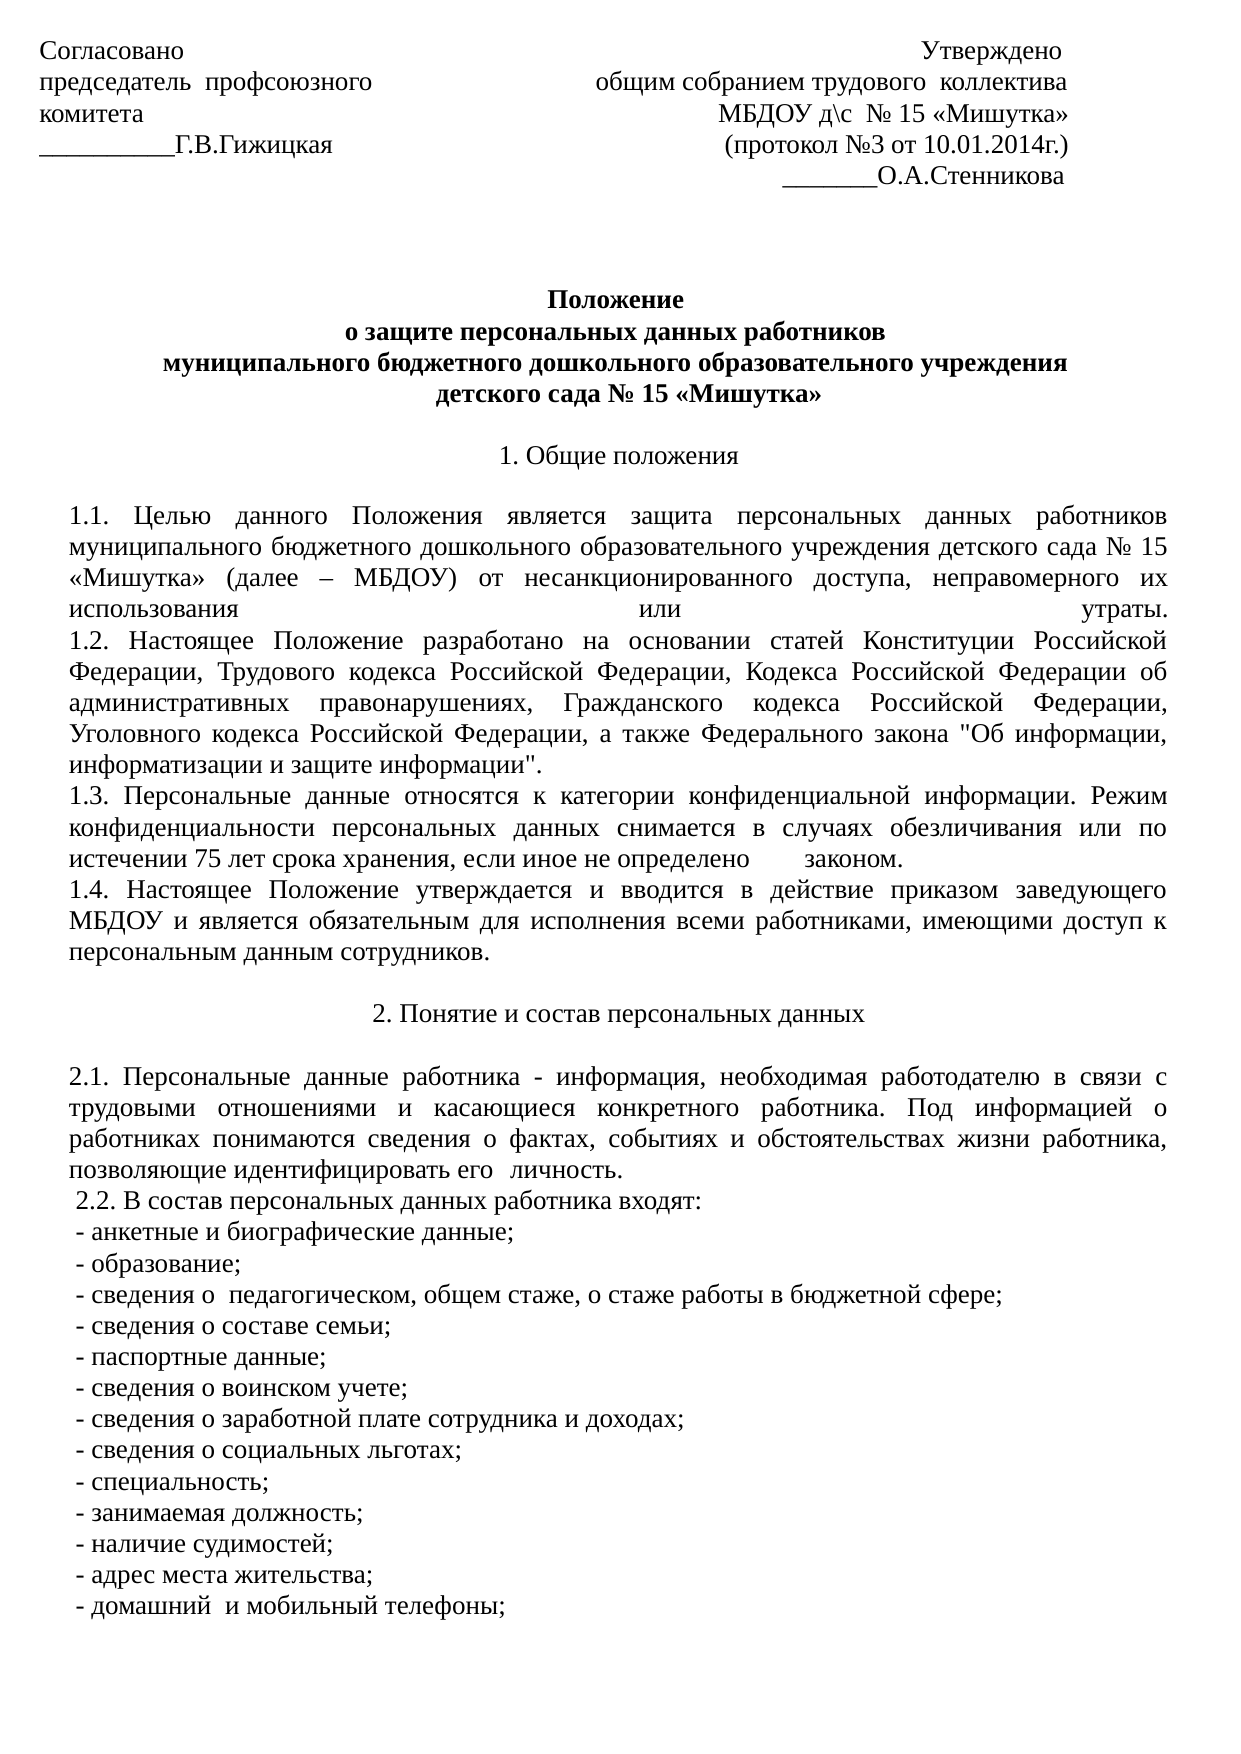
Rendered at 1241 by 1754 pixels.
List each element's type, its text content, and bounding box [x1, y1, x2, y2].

text 2.2. В состав персональных данных работника входят: - анкетные и биографические данные; - образование; - сведения о педагогическом, общем стаже, о стаже работы в бюджетной сфере; - сведения о составе семьи; - паспортные данные; - сведения о воинском учете; - сведения о заработной плате сотрудника и доходах; - сведения о социальных льготах; - специальность; - занимаемая должность; - наличие судимостей; - адрес места жительства; - домашний и мобильный телефоны; [69, 1184, 1169, 1620]
text детского сада № 15 «Мишутка» 1. Общие положения [69, 377, 1169, 499]
text 1.3. Персональные данные относятся к категории конфиденциальной информации. Режим конфиденциальности персональных данных снимается в случаях обезличивания или по истечении 75 лет срока хранения, если иное не определено законом. 1.4. Настоящее Положение утверждается и вводится в действие приказом заведующего МБДОУ и является обязательным для исполнения всеми работниками, имеющими доступ к персональным данным сотрудников. [69, 779, 1169, 966]
text муниципального бюджетного дошкольного образовательного учреждения [69, 346, 1169, 377]
text 2.1. Персональные данные работника - информация, необходимая работодателю в связи с трудовыми отношениями и касающиеся конкретного работника. Под информацией о работниках понимаются сведения о фактах, событиях и обстоятельствах жизни работника, позволяющие идентифицировать его личность. [69, 1060, 1169, 1184]
text 2. Понятие и состав персональных данных [69, 966, 1169, 1060]
text Положение [69, 283, 1169, 315]
text __________Г.В.Гижицкая (протокол №3 от 10.01.2014г.) [39, 128, 1169, 159]
text Согласовано Утверждено председатель профсоюзного общим собранием трудового коллектива комитета МБДОУ д\с № 15 «Мишутка» [39, 34, 1169, 128]
text о защите персональных данных работников [69, 315, 1169, 346]
text 1.1. Целью данного Положения является защита персональных данных работников муниципального бюджетного дошкольного образовательного учреждения детского сада № 15 «Мишутка» (далее – МБДОУ) от несанкционированного доступа, неправомерного их использования или утраты. 1.2. Настоящее Положение разработано на основании статей Конституции Российской Федерации, Трудового кодекса Российской Федерации, Кодекса Российской Федерации об административных правонарушениях, Гражданского кодекса Российской Федерации, Уголовного кодекса Российской Федерации, а также Федерального закона "Об информации, информатизации и защите информации". [69, 499, 1169, 779]
text _______О.А.Стенникова [39, 159, 1169, 190]
